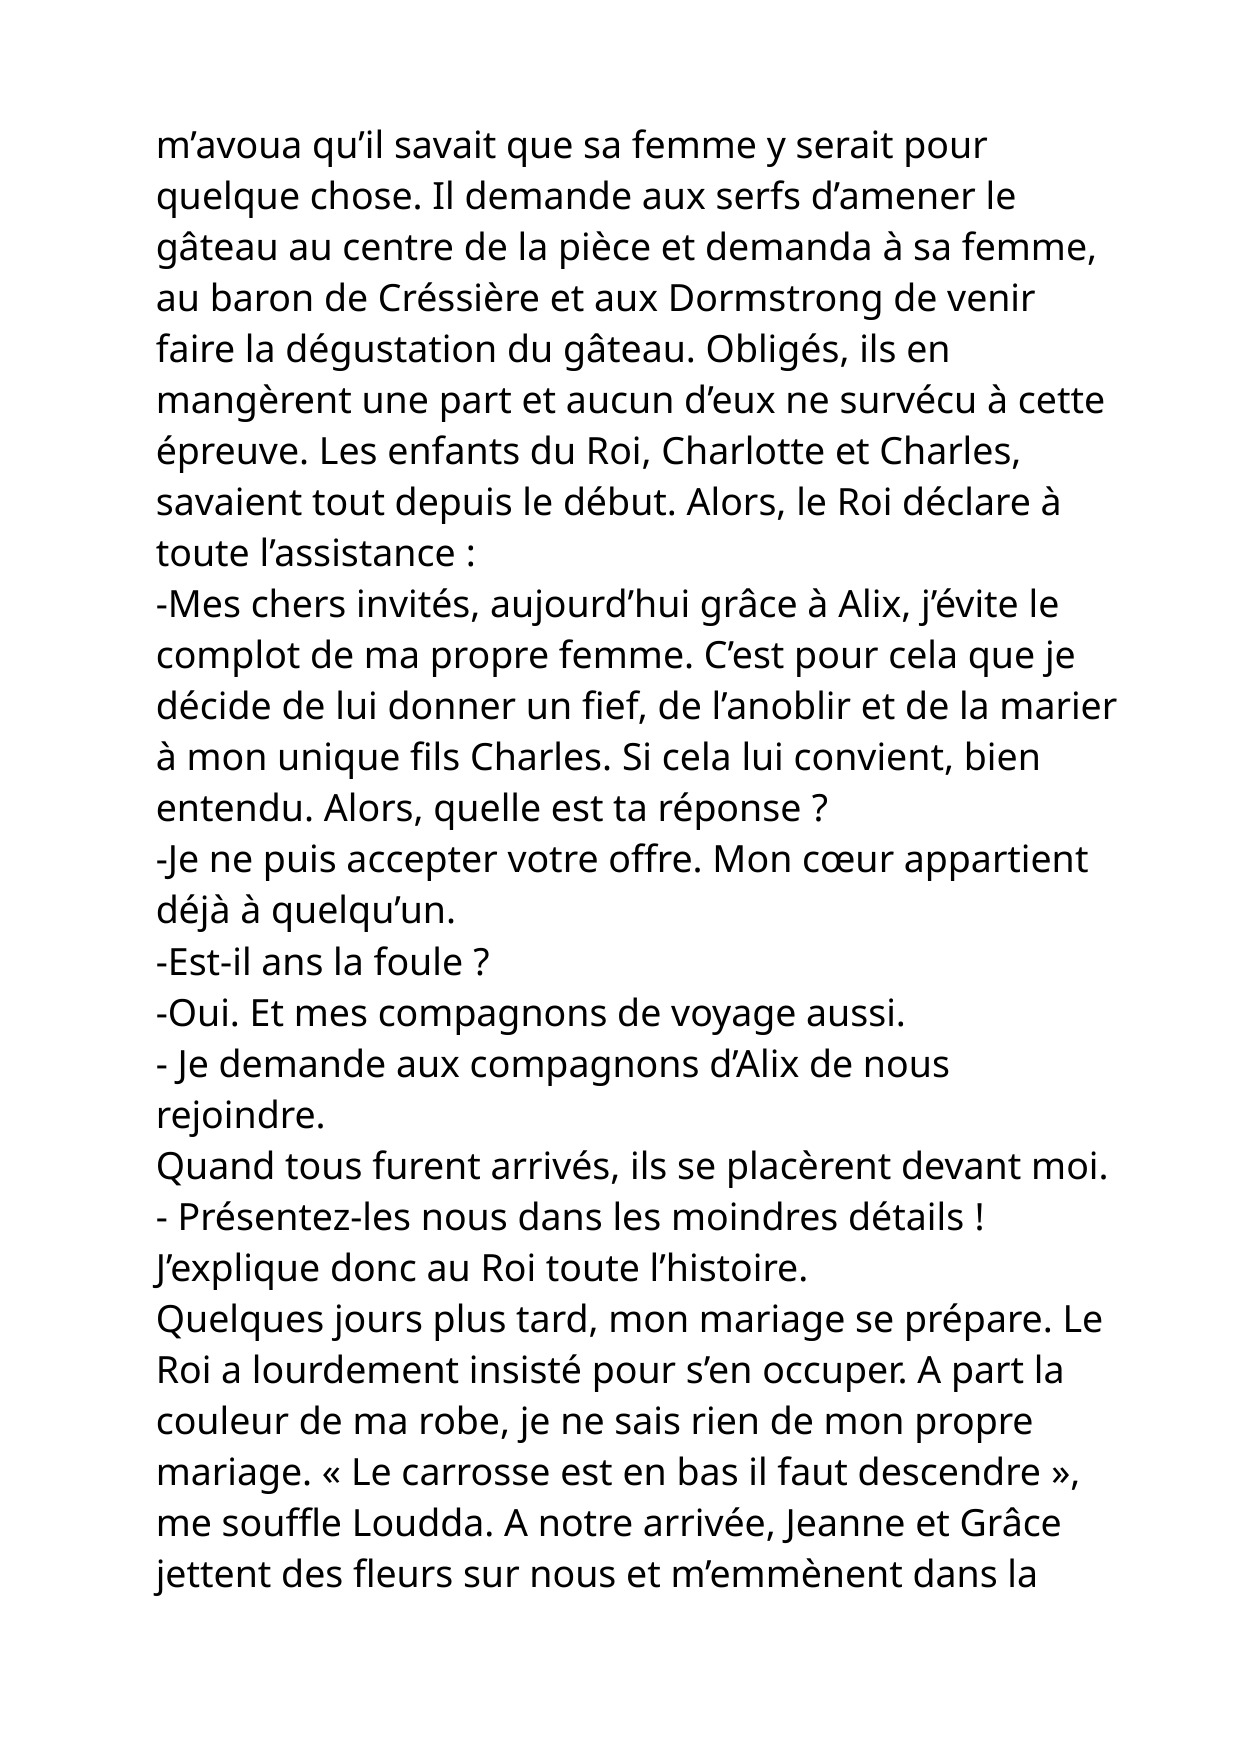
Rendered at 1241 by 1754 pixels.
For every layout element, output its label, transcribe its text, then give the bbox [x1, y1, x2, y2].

text Quand tous furent arrivés, ils se placèrent devant moi. [156, 1139, 1122, 1190]
text m’avoua qu’il savait que sa femme y serait pour quelque chose. Il demande aux serfs d’amener le gâteau au centre de la pièce et demanda à sa femme, au baron de Créssière et aux Dormstrong de venir faire la dégustation du gâteau. Obligés, ils en mangèrent une part et aucun d’eux ne survécu à cette épreuve. Les enfants du Roi, Charlotte et Charles, savaient tout depuis le début. Alors, le Roi déclare à toute l’assistance : [156, 118, 1122, 577]
text -Oui. Et mes compagnons de voyage aussi. [156, 986, 1122, 1037]
text J’explique donc au Roi toute l’histoire. [156, 1241, 1122, 1292]
text -Mes chers invités, aujourd’hui grâce à Alix, j’évite le complot de ma propre femme. C’est pour cela que je décide de lui donner un fief, de l’anoblir et de la marier à mon unique fils Charles. Si cela lui convient, bien entendu. Alors, quelle est ta réponse ? [156, 577, 1122, 833]
text - Présentez-les nous dans les moindres détails ! [156, 1190, 1122, 1241]
text - Je demande aux compagnons d’Alix de nous rejoindre. [156, 1037, 1122, 1139]
text -Je ne puis accepter votre offre. Mon cœur appartient déjà à quelqu’un. [156, 833, 1122, 935]
text Quelques jours plus tard, mon mariage se prépare. Le Roi a lourdement insisté pour s’en occuper. A part la couleur de ma robe, je ne sais rien de mon propre mariage. « Le carrosse est en bas il faut descendre », me souffle Loudda. A notre arrivée, Jeanne et Grâce jettent des fleurs sur nous et m’emmènent dans la [156, 1292, 1122, 1598]
text -Est-il ans la foule ? [156, 935, 1122, 986]
